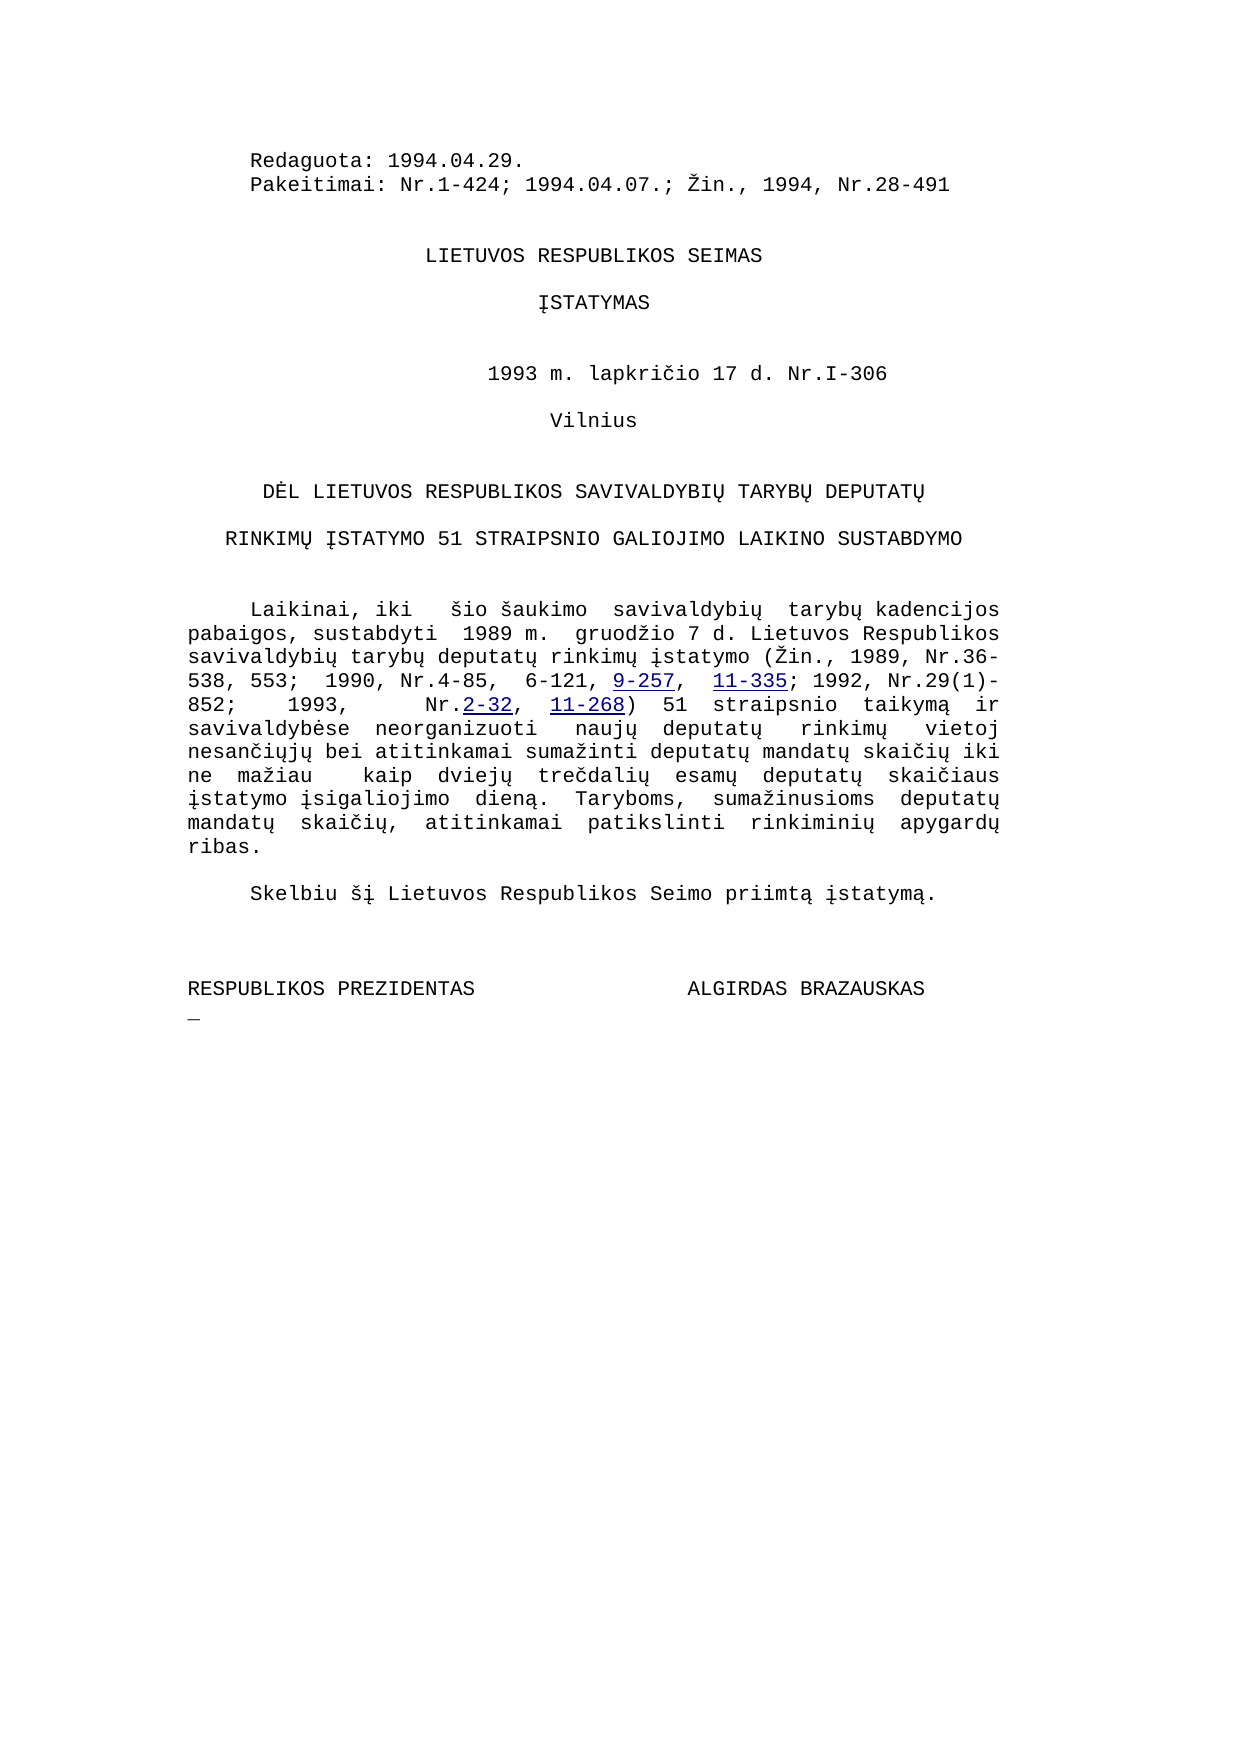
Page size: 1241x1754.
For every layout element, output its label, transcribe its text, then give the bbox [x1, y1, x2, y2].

text Skelbiu šį Lietuvos Respublikos Seimo priimtą įstatymą. [187, 883, 1053, 907]
text ne mažiau kaip dviejų trečdalių esamų deputatų skaičiaus [187, 765, 1053, 788]
text DĖL LIETUVOS RESPUBLIKOS SAVIVALDYBIŲ TARYBŲ DEPUTATŲ [187, 481, 1053, 505]
text įstatymo įsigaliojimo dieną. Taryboms, sumažinusioms deputatų [187, 788, 1053, 812]
text Redaguota: 1994.04.29. [187, 150, 1053, 174]
text savivaldybių tarybų deputatų rinkimų įstatymo (Žin., 1989, Nr.36- [187, 647, 1053, 670]
text ribas. [187, 836, 1053, 859]
text mandatų skaičių, atitinkamai patikslinti rinkiminių apygardų [187, 812, 1053, 836]
text savivaldybėse neorganizuoti naujų deputatų rinkimų vietoj [187, 717, 1053, 741]
text pabaigos, sustabdyti 1989 m. gruodžio 7 d. Lietuvos Respublikos [187, 623, 1053, 647]
text Laikinai, iki šio šaukimo savivaldybių tarybų kadencijos [187, 599, 1053, 623]
text 1993 m. lapkričio 17 d. Nr.I-306 [187, 363, 1053, 386]
text RESPUBLIKOS PREZIDENTAS ALGIRDAS BRAZAUSKAS [187, 978, 1053, 1001]
text ĮSTATYMAS [187, 292, 1053, 316]
text 852; 1993, Nr.2-32, 11-268) 51 straipsnio taikymą ir [187, 694, 1053, 717]
text nesančiųjų bei atitinkamai sumažinti deputatų mandatų skaičių iki [187, 741, 1053, 765]
text LIETUVOS RESPUBLIKOS SEIMAS [187, 244, 1053, 268]
text Vilnius [187, 410, 1053, 434]
text Pakeitimai: Nr.1-424; 1994.04.07.; Žin., 1994, Nr.28-491 [187, 174, 1053, 197]
text RINKIMŲ ĮSTATYMO 51 STRAIPSNIO GALIOJIMO LAIKINO SUSTABDYMO [187, 528, 1053, 552]
text _ [187, 1001, 1053, 1025]
text 538, 553; 1990, Nr.4-85, 6-121, 9-257, 11-335; 1992, Nr.29(1)- [187, 670, 1053, 694]
